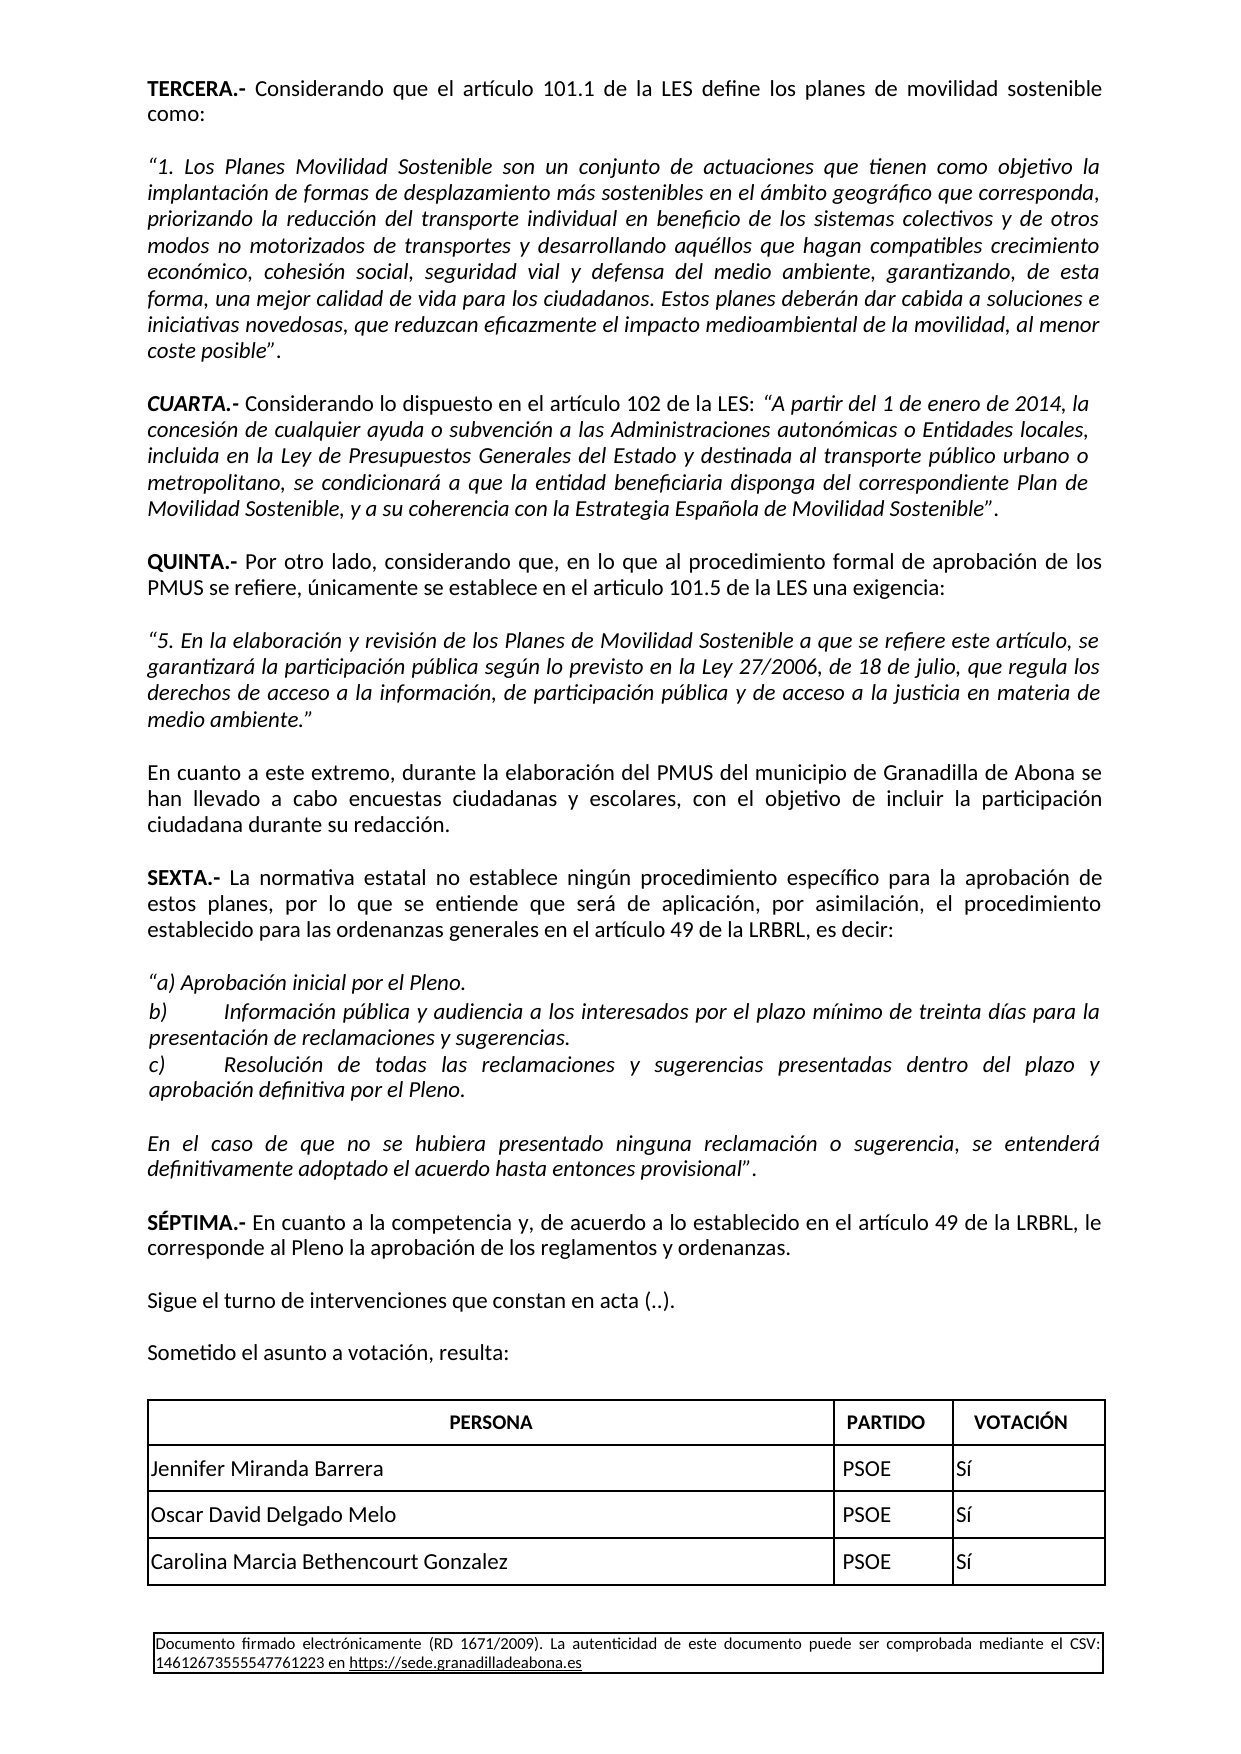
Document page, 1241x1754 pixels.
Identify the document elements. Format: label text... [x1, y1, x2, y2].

list Información pública y audiencia a los interesados por el plazo mínimo de treinta días para la presentación de reclamaciones y sugerencias. [149, 998, 1104, 1051]
table_cell Sí [954, 1446, 1104, 1490]
table_cell Carolina Marcia Bethencourt Gonzalez [149, 1539, 833, 1583]
table_cell PSOE [835, 1539, 952, 1583]
text CUARTA.- Considerando lo dispuesto en el artículo 102 de la LES: “A partir del 1 de enero de 2014, la concesión de cualquier ayuda o subvención a las Administraciones autonómicas o Entidades locales, incluida en la Ley de Presupuestos Generales del Estado y destinada al transporte público urbano o metropolitano, se condicionará a que la entidad beneficiaria disponga del correspondiente Plan de Movilidad Sostenible, y a su coherencia con la Estrategia Española de Movilidad Sostenible”. [147, 391, 1093, 522]
text SÉPTIMA.- En cuanto a la competencia y, de acuerdo a lo establecido en el artículo 49 de la LRBRL, le corresponde al Pleno la aprobación de los reglamentos y ordenanzas. [147, 1209, 1104, 1262]
text Sometido el asunto a votación, resulta: [147, 1340, 1104, 1366]
text En cuanto a este extremo, durante la elaboración del PMUS del municipio de Granadilla de Abona se han llevado a cabo encuestas ciudadanas y escolares, con el objetivo de incluir la participación ciudadana durante su redacción. [147, 759, 1104, 838]
list Resolución de todas las reclamaciones y sugerencias presentadas dentro del plazo y aprobación definitiva por el Pleno. [149, 1051, 1104, 1104]
table_cell Sí [954, 1492, 1104, 1537]
table_cell PSOE [835, 1492, 952, 1537]
text TERCERA.- Considerando que el artículo 101.1 de la LES define los planes de movilidad sostenible como: [147, 75, 1104, 128]
text Sigue el turno de intervenciones que constan en acta (..). [147, 1288, 1104, 1314]
text “1. Los Planes Movilidad Sostenible son un conjunto de actuaciones que tienen como objetivo la implantación de formas de desplazamiento más sostenibles en el ámbito geográfico que corresponda, priorizando la reducción del transporte individual en beneficio de los sistemas colectivos y de otros modos no motorizados de transportes y desarrollando aquéllos que hagan compatibles crecimiento económico, cohesión social, seguridad vial y defensa del medio ambiente, garantizando, de esta forma, una mejor calidad de vida para los ciudadanos. Estos planes deberán dar cabida a soluciones e iniciativas novedosas, que reduzcan eficazmente el impacto medioambiental de la movilidad, al menor coste posible”. [147, 154, 1104, 364]
table_header PARTIDO [835, 1401, 952, 1443]
text QUINTA.- Por otro lado, considerando que, en lo que al procedimiento formal de aprobación de los PMUS se refiere, únicamente se establece en el articulo 101.5 de la LES una exigencia: [147, 549, 1104, 601]
table_header VOTACIÓN [954, 1401, 1104, 1443]
table_cell PSOE [835, 1446, 952, 1490]
table_cell Jennifer Miranda Barrera [149, 1446, 833, 1490]
table_header PERSONA [149, 1401, 833, 1443]
table_cell Sí [954, 1539, 1104, 1583]
text SEXTA.- La normativa estatal no establece ningún procedimiento específico para la aprobación de estos planes, por lo que se entiende que será de aplicación, por asimilación, el procedimiento establecido para las ordenanzas generales en el artículo 49 de la LRBRL, es decir: [147, 864, 1104, 943]
table_cell Oscar David Delgado Melo [149, 1492, 833, 1537]
text “a) Aprobación inicial por el Pleno. [147, 969, 1104, 995]
text “5. En la elaboración y revisión de los Planes de Movilidad Sostenible a que se refiere este artículo, se garantizará la participación pública según lo previsto en la Ley 27/2006, de 18 de julio, que regula los derechos de acceso a la información, de participación pública y de acceso a la justicia en materia de medio ambiente.” [147, 627, 1104, 733]
text En el caso de que no se hubiera presentado ninguna reclamación o sugerencia, se entenderá definitivamente adoptado el acuerdo hasta entonces provisional”. [147, 1130, 1104, 1183]
